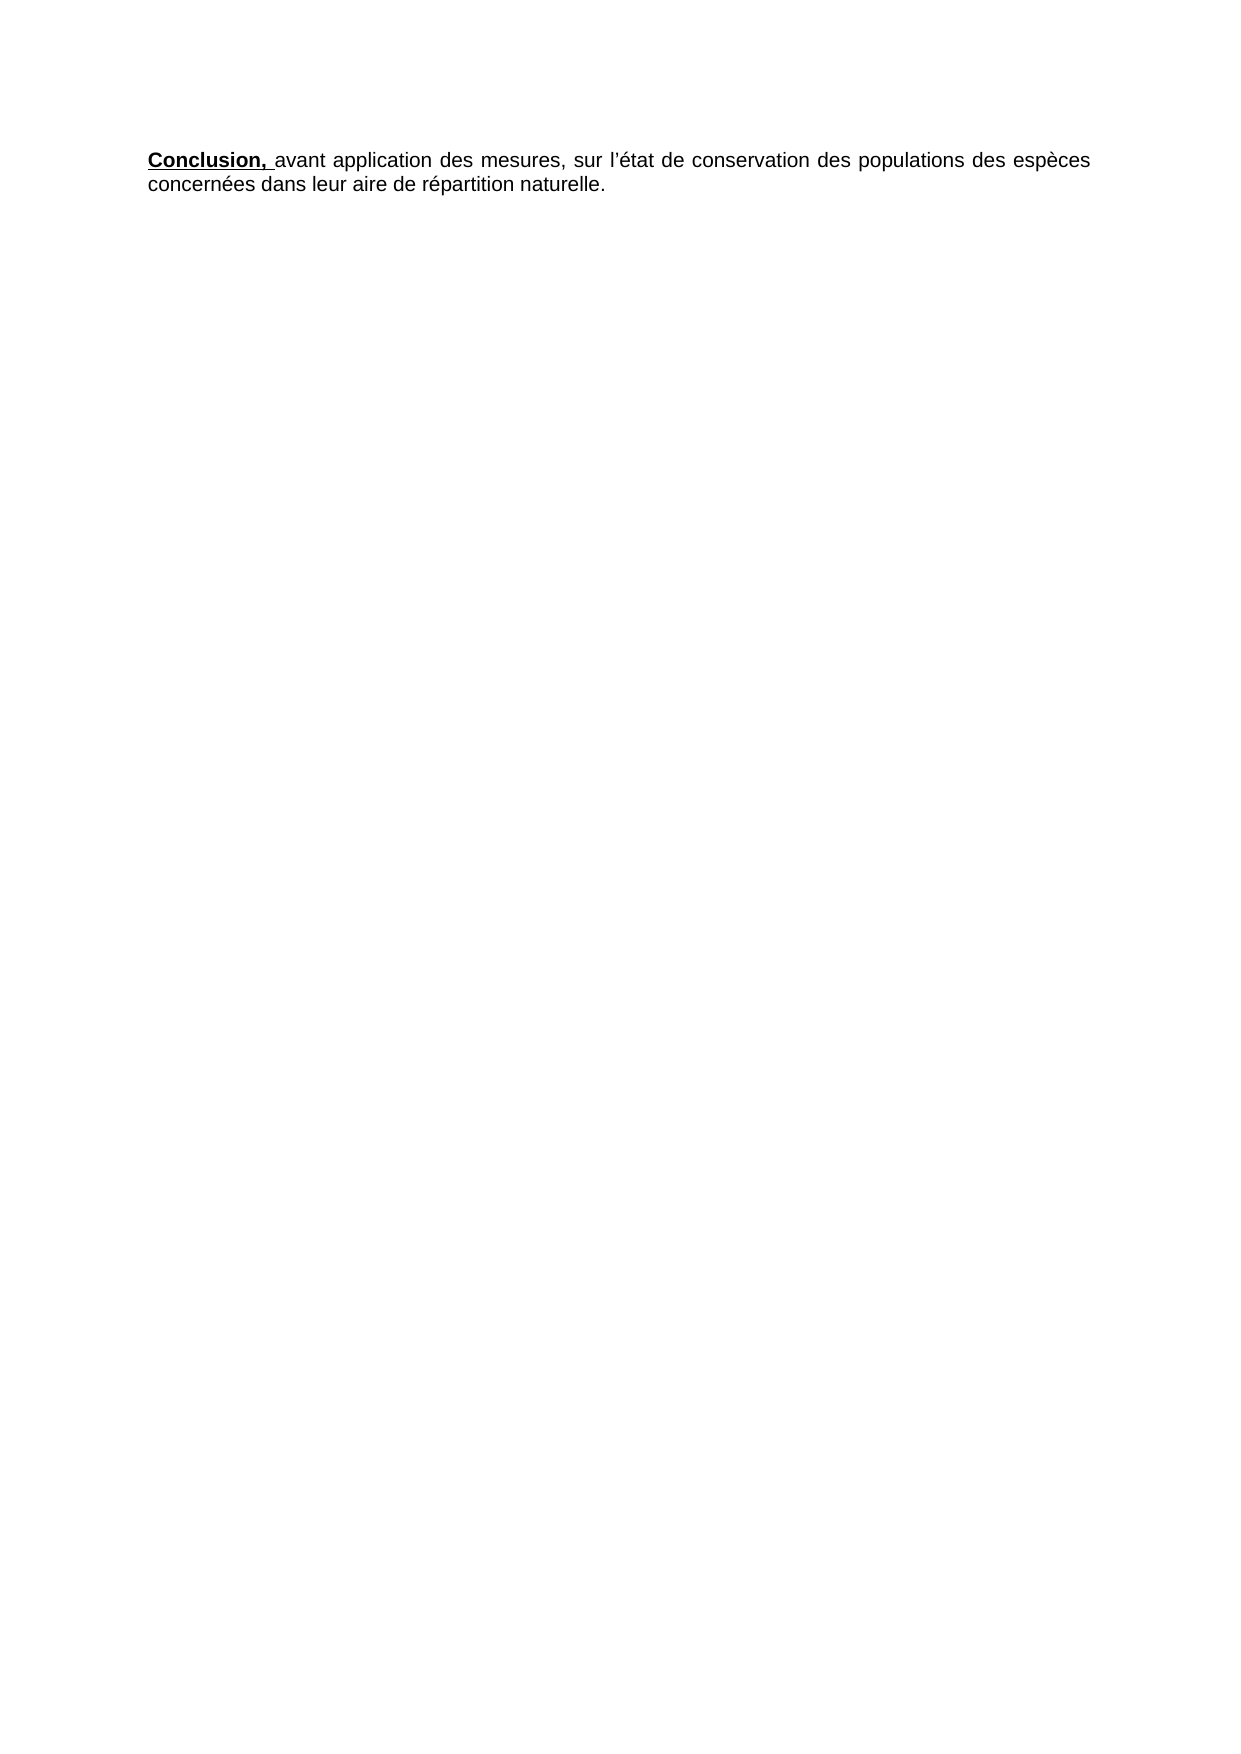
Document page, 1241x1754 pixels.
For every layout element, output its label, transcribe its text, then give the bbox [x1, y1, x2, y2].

text Conclusion, avant application des mesures, sur l’état de conservation des populations des espèces concernées dans leur aire de répartition naturelle. [148, 148, 1092, 196]
